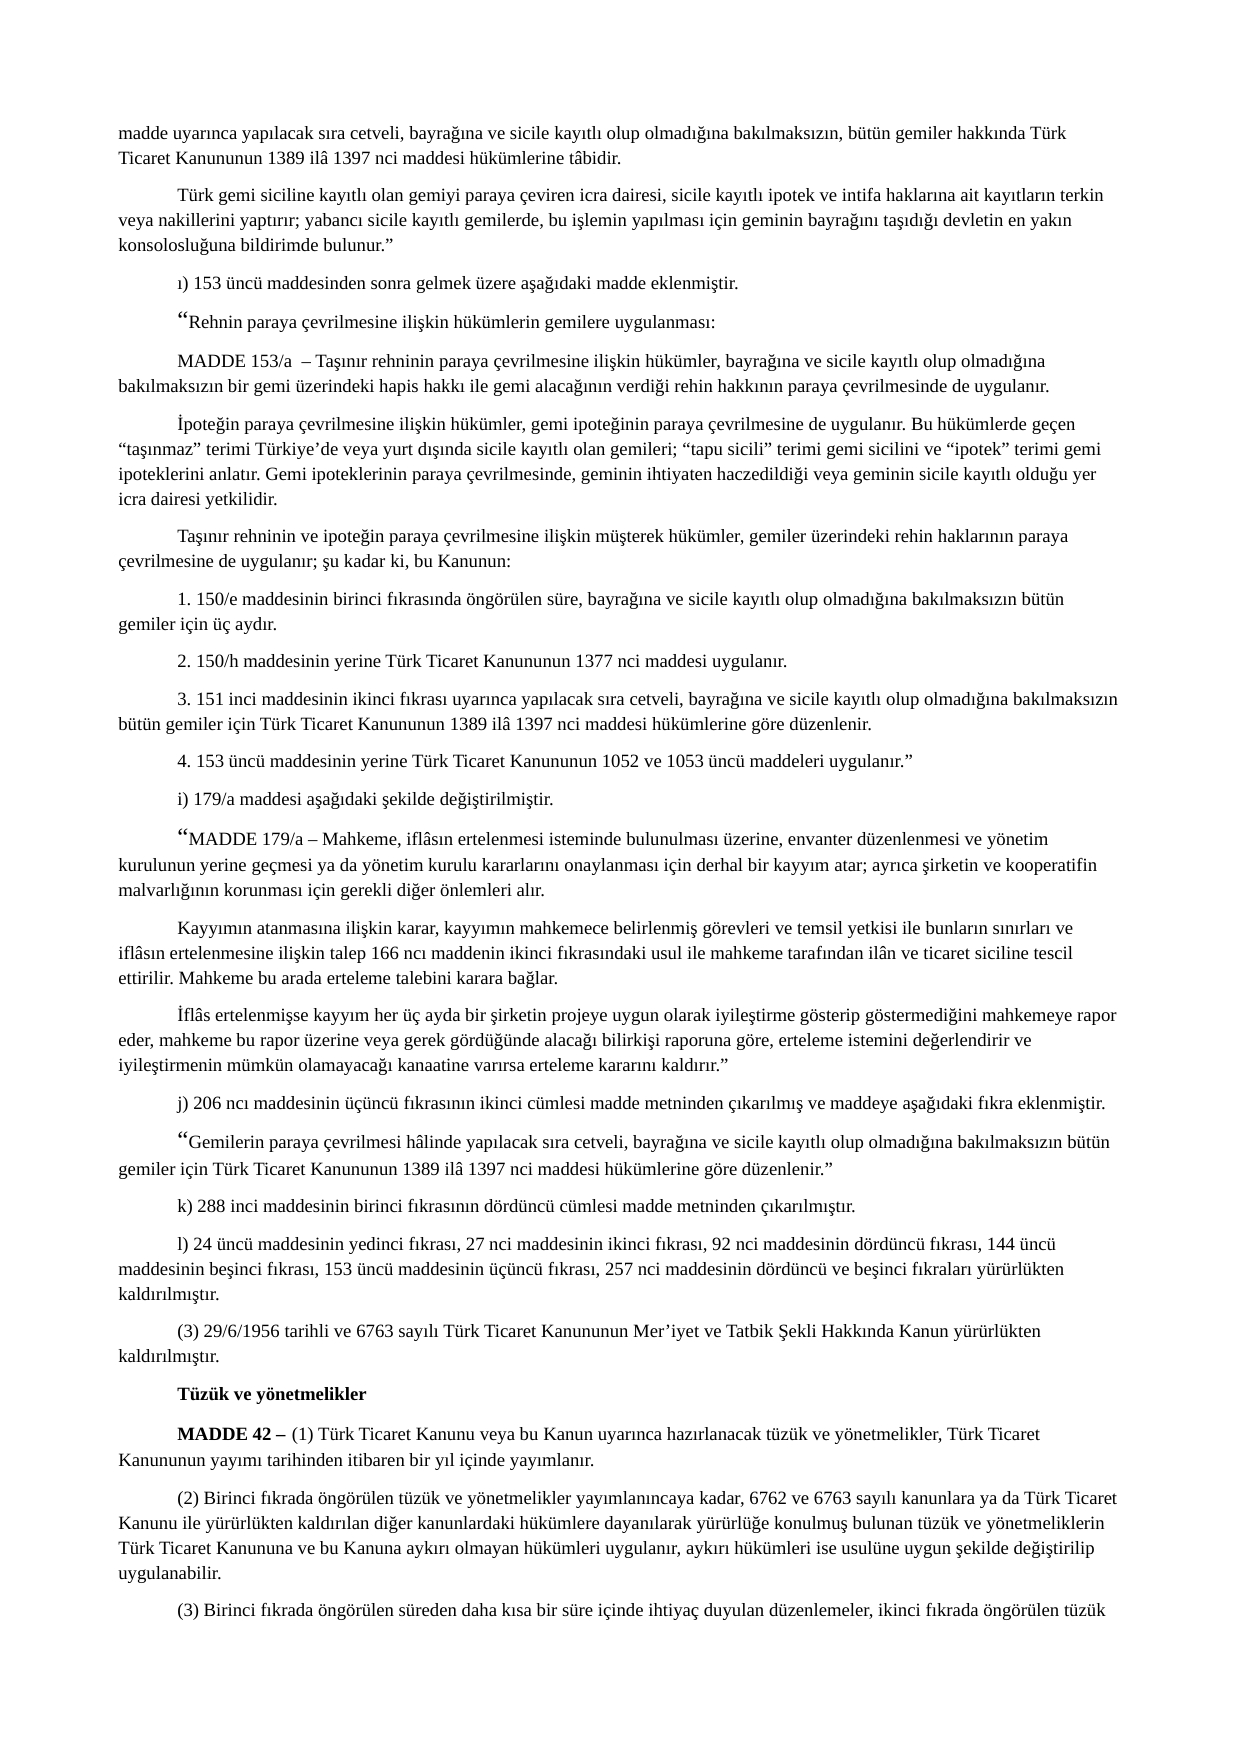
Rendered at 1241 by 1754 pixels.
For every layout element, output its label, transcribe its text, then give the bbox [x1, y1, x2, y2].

text MADDE 42 – (1) Türk Ticaret Kanunu veya bu Kanun uyarınca hazırlanacak tüzük ve yönetmelikler, Türk Ticaret Kanununun yayımı tarihinden itibaren bir yıl içinde yayımlanır. [118, 1417, 1122, 1471]
text Kayyımın atanmasına ilişkin karar, kayyımın mahkemece belirlenmiş görevleri ve temsil yetkisi ile bunların sınırları ve iflâsın ertelenmesine ilişkin talep 166 ncı maddenin ikinci fıkrasındaki usul ile mahkeme tarafından ilân ve ticaret siciline tescil ettirilir. Mahkeme bu arada erteleme talebini karara bağlar. [118, 913, 1122, 988]
text Taşınır rehninin ve ipoteğin paraya çevrilmesine ilişkin müşterek hükümler, gemiler üzerindeki rehin haklarının paraya çevrilmesine de uygulanır; şu kadar ki, bu Kanunun: [118, 522, 1122, 572]
text j) 206 ncı maddesinin üçüncü fıkrasının ikinci cümlesi madde metninden çıkarılmış ve maddeye aşağıdaki fıkra eklenmiştir. [118, 1088, 1122, 1113]
text 1. 150/e maddesinin birinci fıkrasında öngörülen süre, bayrağına ve sicile kayıtlı olup olmadığına bakılmaksızın bütün gemiler için üç aydır. [118, 584, 1122, 634]
text (3) Birinci fıkrada öngörülen süreden daha kısa bir süre içinde ihtiyaç duyulan düzenlemeler, ikinci fıkrada öngörülen tüzük [118, 1596, 1122, 1621]
text Türk gemi siciline kayıtlı olan gemiyi paraya çeviren icra dairesi, sicile kayıtlı ipotek ve intifa haklarına ait kayıtların terkin veya nakillerini yaptırır; yabancı sicile kayıtlı gemilerde, bu işlemin yapılması için geminin bayrağını taşıdığı devletin en yakın konsolosluğuna bildirimde bulunur.” [118, 181, 1122, 256]
text İflâs ertelenmişse kayyım her üç ayda bir şirketin projeye uygun olarak iyileştirme gösterip göstermediğini mahkemeye rapor eder, mahkeme bu rapor üzerine veya gerek gördüğünde alacağı bilirkişi raporuna göre, erteleme istemini değerlendirir ve iyileştirmenin mümkün olamayacağı kanaatine varırsa erteleme kararını kaldırır.” [118, 1001, 1122, 1076]
text Tüzük ve yönetmelikler [118, 1379, 1122, 1404]
text “Gemilerin paraya çevrilmesi hâlinde yapılacak sıra cetveli, bayrağına ve sicile kayıtlı olup olmadığına bakılmaksızın bütün gemiler için Türk Ticaret Kanununun 1389 ilâ 1397 nci maddesi hükümlerine göre düzenlenir.” [118, 1126, 1122, 1179]
text i) 179/a maddesi aşağıdaki şekilde değiştirilmiştir. [118, 784, 1122, 809]
text 2. 150/h maddesinin yerine Türk Ticaret Kanununun 1377 nci maddesi uygulanır. [118, 647, 1122, 672]
text “Rehnin paraya çevrilmesine ilişkin hükümlerin gemilere uygulanması: [118, 306, 1122, 334]
text (2) Birinci fıkrada öngörülen tüzük ve yönetmelikler yayımlanıncaya kadar, 6762 ve 6763 sayılı kanunlara ya da Türk Ticaret Kanunu ile yürürlükten kaldırılan diğer kanunlardaki hükümlere dayanılarak yürürlüğe konulmuş bulunan tüzük ve yönetmeliklerin Türk Ticaret Kanununa ve bu Kanuna aykırı olmayan hükümleri uygulanır, aykırı hükümleri ise usulüne uygun şekilde değiştirilip uygulanabilir. [118, 1483, 1122, 1583]
text 4. 153 üncü maddesinin yerine Türk Ticaret Kanununun 1052 ve 1053 üncü maddeleri uygulanır.” [118, 747, 1122, 772]
text madde uyarınca yapılacak sıra cetveli, bayrağına ve sicile kayıtlı olup olmadığına bakılmaksızın, bütün gemiler hakkında Türk Ticaret Kanununun 1389 ilâ 1397 nci maddesi hükümlerine tâbidir. [118, 118, 1122, 168]
text l) 24 üncü maddesinin yedinci fıkrası, 27 nci maddesinin ikinci fıkrası, 92 nci maddesinin dördüncü fıkrası, 144 üncü maddesinin beşinci fıkrası, 153 üncü maddesinin üçüncü fıkrası, 257 nci maddesinin dördüncü ve beşinci fıkraları yürürlükten kaldırılmıştır. [118, 1229, 1122, 1304]
text ı) 153 üncü maddesinden sonra gelmek üzere aşağıdaki madde eklenmiştir. [118, 268, 1122, 293]
text (3) 29/6/1956 tarihli ve 6763 sayılı Türk Ticaret Kanununun Mer’iyet ve Tatbik Şekli Hakkında Kanun yürürlükten kaldırılmıştır. [118, 1317, 1122, 1367]
text MADDE 153/a – Taşınır rehninin paraya çevrilmesine ilişkin hükümler, bayrağına ve sicile kayıtlı olup olmadığına bakılmaksızın bir gemi üzerindeki hapis hakkı ile gemi alacağının verdiği rehin hakkının paraya çevrilmesinde de uygulanır. [118, 347, 1122, 397]
text k) 288 inci maddesinin birinci fıkrasının dördüncü cümlesi madde metninden çıkarılmıştır. [118, 1192, 1122, 1217]
text 3. 151 inci maddesinin ikinci fıkrası uyarınca yapılacak sıra cetveli, bayrağına ve sicile kayıtlı olup olmadığına bakılmaksızın bütün gemiler için Türk Ticaret Kanununun 1389 ilâ 1397 nci maddesi hükümlerine göre düzenlenir. [118, 684, 1122, 734]
text İpoteğin paraya çevrilmesine ilişkin hükümler, gemi ipoteğinin paraya çevrilmesine de uygulanır. Bu hükümlerde geçen “taşınmaz” terimi Türkiye’de veya yurt dışında sicile kayıtlı olan gemileri; “tapu sicili” terimi gemi sicilini ve “ipotek” terimi gemi ipoteklerini anlatır. Gemi ipoteklerinin paraya çevrilmesinde, geminin ihtiyaten haczedildiği veya geminin sicile kayıtlı olduğu yer icra dairesi yetkilidir. [118, 409, 1122, 509]
text “MADDE 179/a – Mahkeme, iflâsın ertelenmesi isteminde bulunulması üzerine, envanter düzenlenmesi ve yönetim kurulunun yerine geçmesi ya da yönetim kurulu kararlarını onaylanması için derhal bir kayyım atar; ayrıca şirketin ve kooperatifin malvarlığının korunması için gerekli diğer önlemleri alır. [118, 822, 1122, 901]
